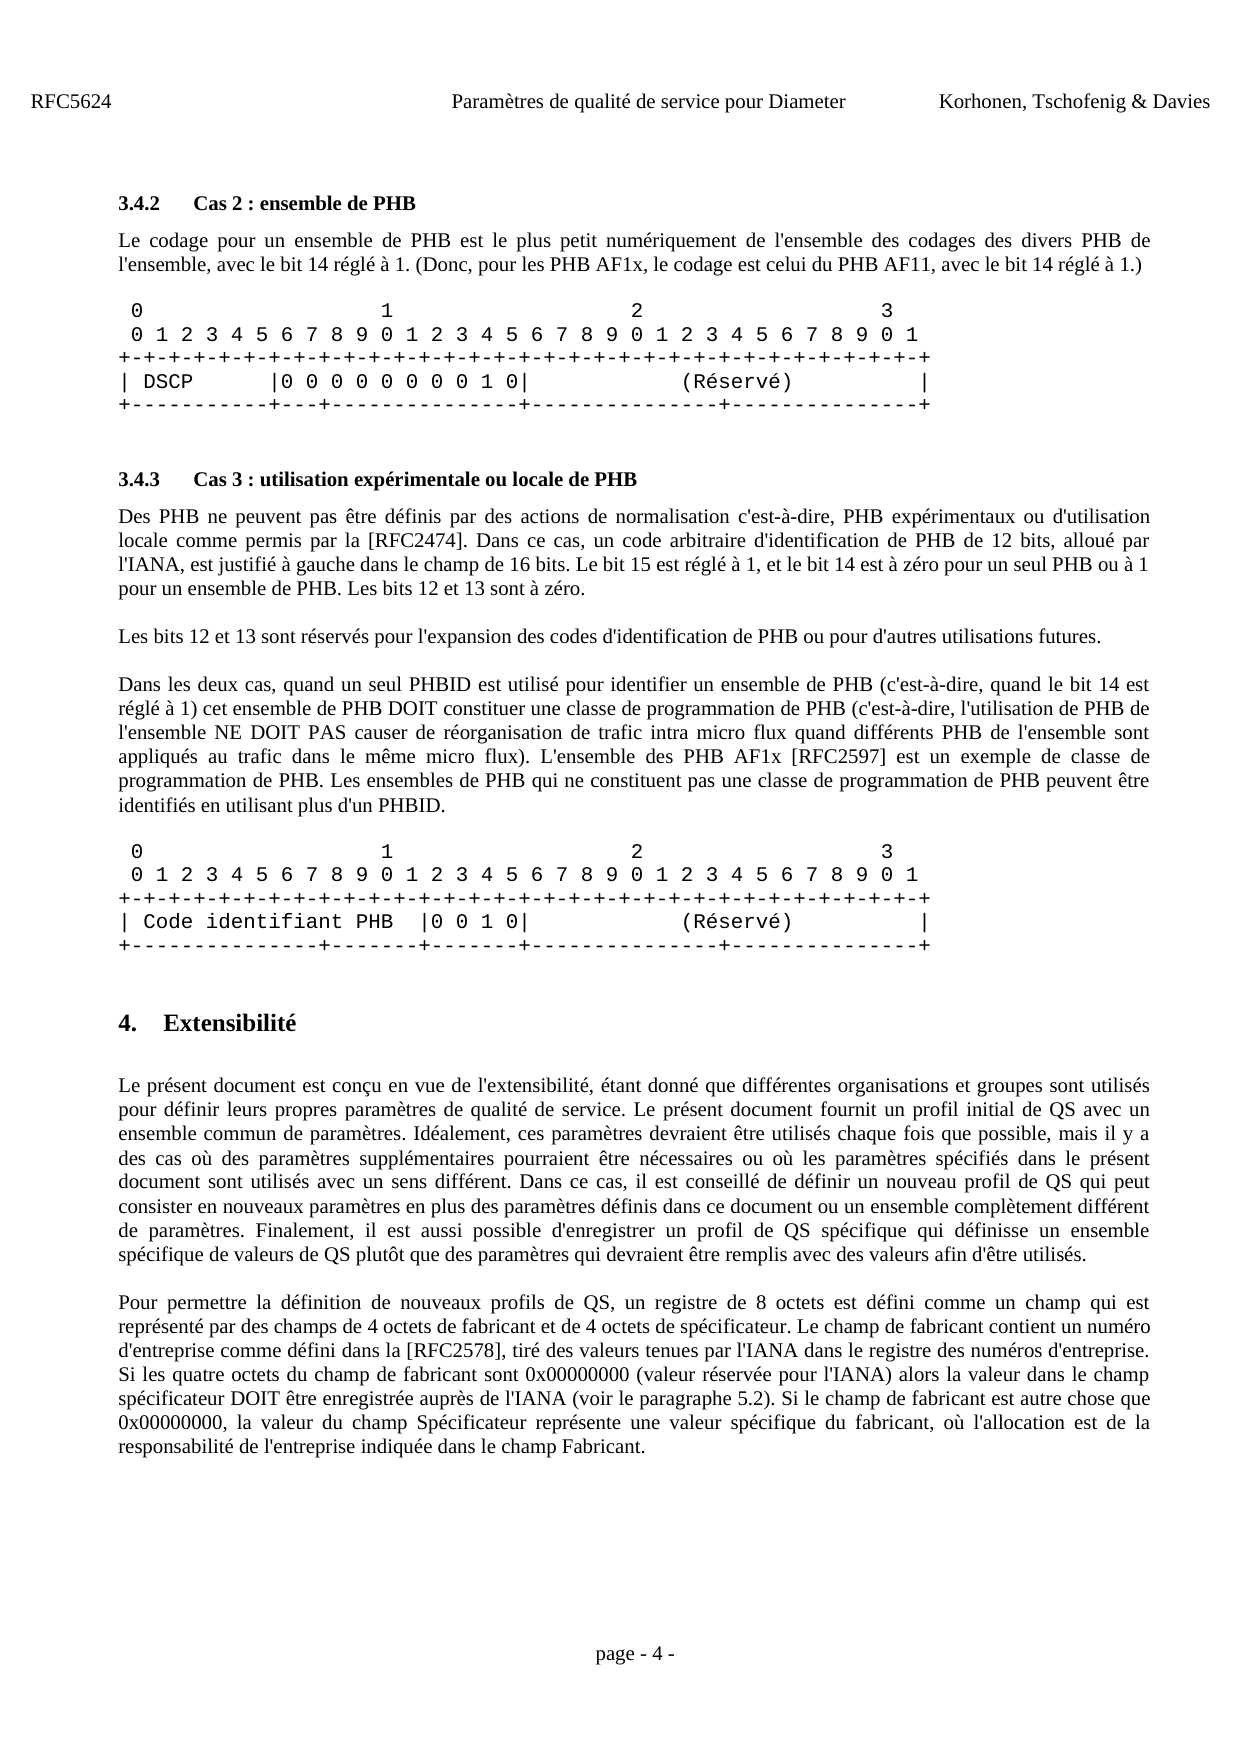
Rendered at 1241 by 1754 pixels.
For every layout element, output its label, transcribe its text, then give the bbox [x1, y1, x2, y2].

text 0 1 2 3 [118, 300, 1152, 323]
text Dans les deux cas, quand un seul PHBID est utilisé pour identifier un ensemble de PHB (c'est-à-dire, quand le bit 14 est réglé à 1) cet ensemble de PHB DOIT constituer une classe de programmation de PHB (c'est-à-dire, l'utilisation de PHB de l'ensemble NE DOIT PAS causer de réorganisation de trafic intra micro flux quand différents PHB de l'ensemble sont appliqués au trafic dans le même micro flux). L'ensemble des PHB AF1x [RFC2597] est un exemple de classe de programmation de PHB. Les ensembles de PHB qui ne constituent pas une classe de programmation de PHB peuvent être identifiés en utilisant plus d'un PHBID. [118, 672, 1152, 817]
text Le codage pour un ensemble de PHB est le plus petit numériquement de l'ensemble des codages des divers PHB de l'ensemble, avec le bit 14 réglé à 1. (Donc, pour les PHB AF1x, le codage est celui du PHB AF11, avec le bit 14 réglé à 1.) [118, 228, 1152, 276]
text 0 1 2 3 [118, 841, 1152, 864]
text | Code identifiant PHB |0 0 1 0| (Réservé) | [118, 912, 1152, 935]
text Des PHB ne peuvent pas être définis par des actions de normalisation c'est-à-dire, PHB expérimentaux ou d'utilisation locale comme permis par la [RFC2474]. Dans ce cas, un code arbitraire d'identification de PHB de 12 bits, alloué par l'IANA, est justifié à gauche dans le champ de 16 bits. Le bit 15 est réglé à 1, et le bit 14 est à zéro pour un seul PHB ou à 1 pour un ensemble de PHB. Les bits 12 et 13 sont à zéro. [118, 504, 1152, 600]
text +-+-+-+-+-+-+-+-+-+-+-+-+-+-+-+-+-+-+-+-+-+-+-+-+-+-+-+-+-+-+-+-+ [118, 347, 1152, 371]
subtitle 3.4.3 Cas 3 : utilisation expérimentale ou locale de PHB [118, 467, 1152, 491]
text +---------------+-------+-------+---------------+---------------+ [118, 935, 1152, 959]
subtitle 3.4.2 Cas 2 : ensemble de PHB [118, 191, 1152, 215]
text +-----------+---+---------------+---------------+---------------+ [118, 394, 1152, 418]
text | DSCP |0 0 0 0 0 0 0 0 1 0| (Réservé) | [118, 371, 1152, 394]
text Les bits 12 et 13 sont réservés pour l'expansion des codes d'identification de PHB ou pour d'autres utilisations futures. [118, 624, 1152, 648]
text 0 1 2 3 4 5 6 7 8 9 0 1 2 3 4 5 6 7 8 9 0 1 2 3 4 5 6 7 8 9 0 1 [118, 864, 1152, 888]
text +-+-+-+-+-+-+-+-+-+-+-+-+-+-+-+-+-+-+-+-+-+-+-+-+-+-+-+-+-+-+-+-+ [118, 888, 1152, 912]
text 0 1 2 3 4 5 6 7 8 9 0 1 2 3 4 5 6 7 8 9 0 1 2 3 4 5 6 7 8 9 0 1 [118, 323, 1152, 347]
text Le présent document est conçu en vue de l'extensibilité, étant donné que différentes organisations et groupes sont utilisés pour définir leurs propres paramètres de qualité de service. Le présent document fournit un profil initial de QS avec un ensemble commun de paramètres. Idéalement, ces paramètres devraient être utilisés chaque fois que possible, mais il y a des cas où des paramètres supplémentaires pourraient être nécessaires ou où les paramètres spécifiés dans le présent document sont utilisés avec un sens différent. Dans ce cas, il est conseillé de définir un nouveau profil de QS qui peut consister en nouveaux paramètres en plus des paramètres définis dans ce document ou un ensemble complètement différent de paramètres. Finalement, il est aussi possible d'enregistrer un profil de QS spécifique qui définisse un ensemble spécifique de valeurs de QS plutôt que des paramètres qui devraient être remplis avec des valeurs afin d'être utilisés. [118, 1073, 1152, 1266]
text Pour permettre la définition de nouveaux profils de QS, un registre de 8 octets est défini comme un champ qui est représenté par des champs de 4 octets de fabricant et de 4 octets de spécificateur. Le champ de fabricant contient un numéro d'entreprise comme défini dans la [RFC2578], tiré des valeurs tenues par l'IANA dans le registre des numéros d'entreprise. Si les quatre octets du champ de fabricant sont 0x00000000 (valeur réservée pour l'IANA) alors la valeur dans le champ spécificateur DOIT être enregistrée auprès de l'IANA (voir le paragraphe 5.2). Si le champ de fabricant est autre chose que 0x00000000, la valeur du champ Spécificateur représente une valeur spécifique du fabricant, où l'allocation est de la responsabilité de l'entreprise indiquée dans le champ Fabricant. [118, 1290, 1152, 1458]
subtitle 4. Extensibilité [118, 1008, 1152, 1037]
